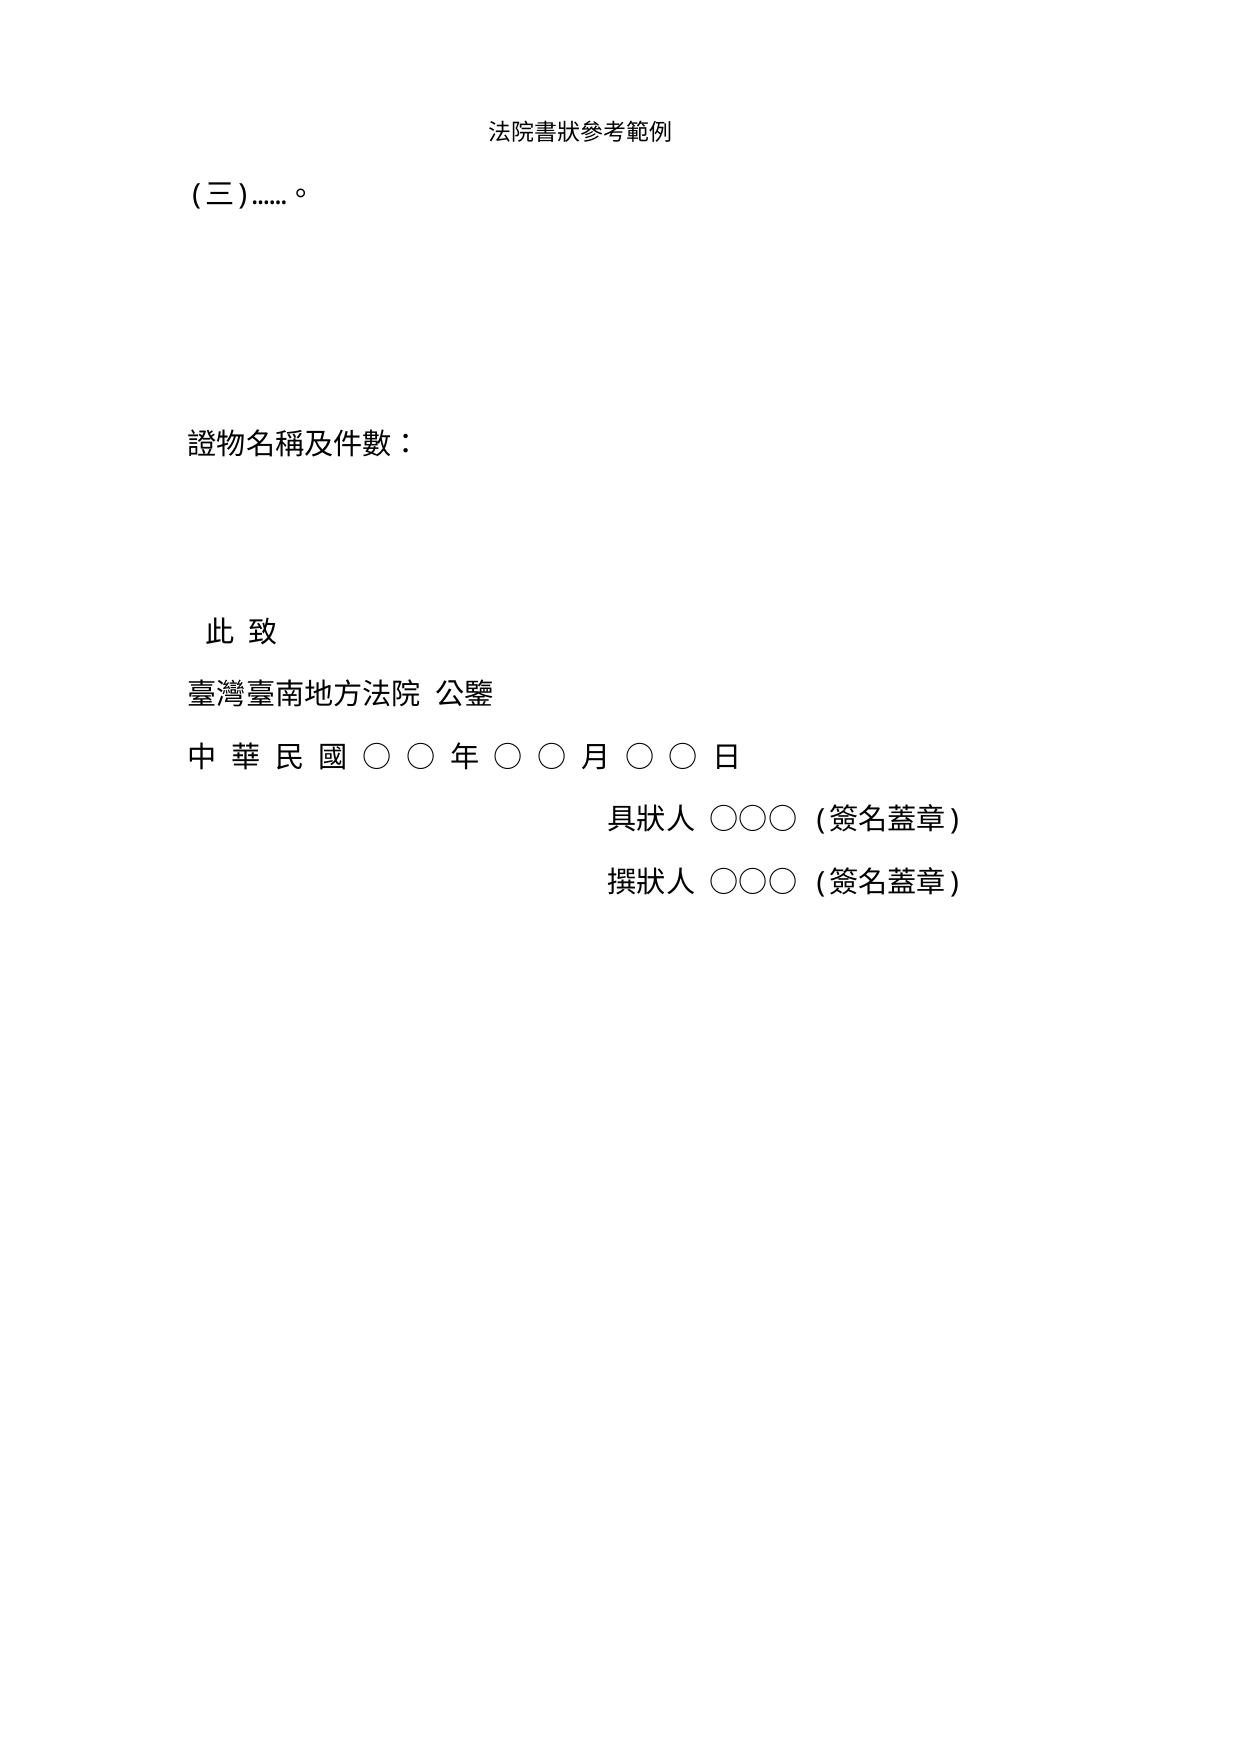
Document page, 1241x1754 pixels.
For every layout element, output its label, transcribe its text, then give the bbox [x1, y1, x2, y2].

text 證物名稱及件數： [187, 400, 1053, 463]
text (三)……。 [187, 150, 1053, 213]
text 此 致 [187, 588, 1053, 650]
text 具狀人 ○○○ (簽名蓋章) [187, 775, 1053, 838]
text 中 華 民 國 ○ ○ 年 ○ ○ 月 ○ ○ 日 [187, 713, 1053, 775]
text 撰狀人 ○○○ (簽名蓋章) [187, 838, 1053, 900]
text 臺灣臺南地方法院 公鑒 [187, 650, 1053, 713]
